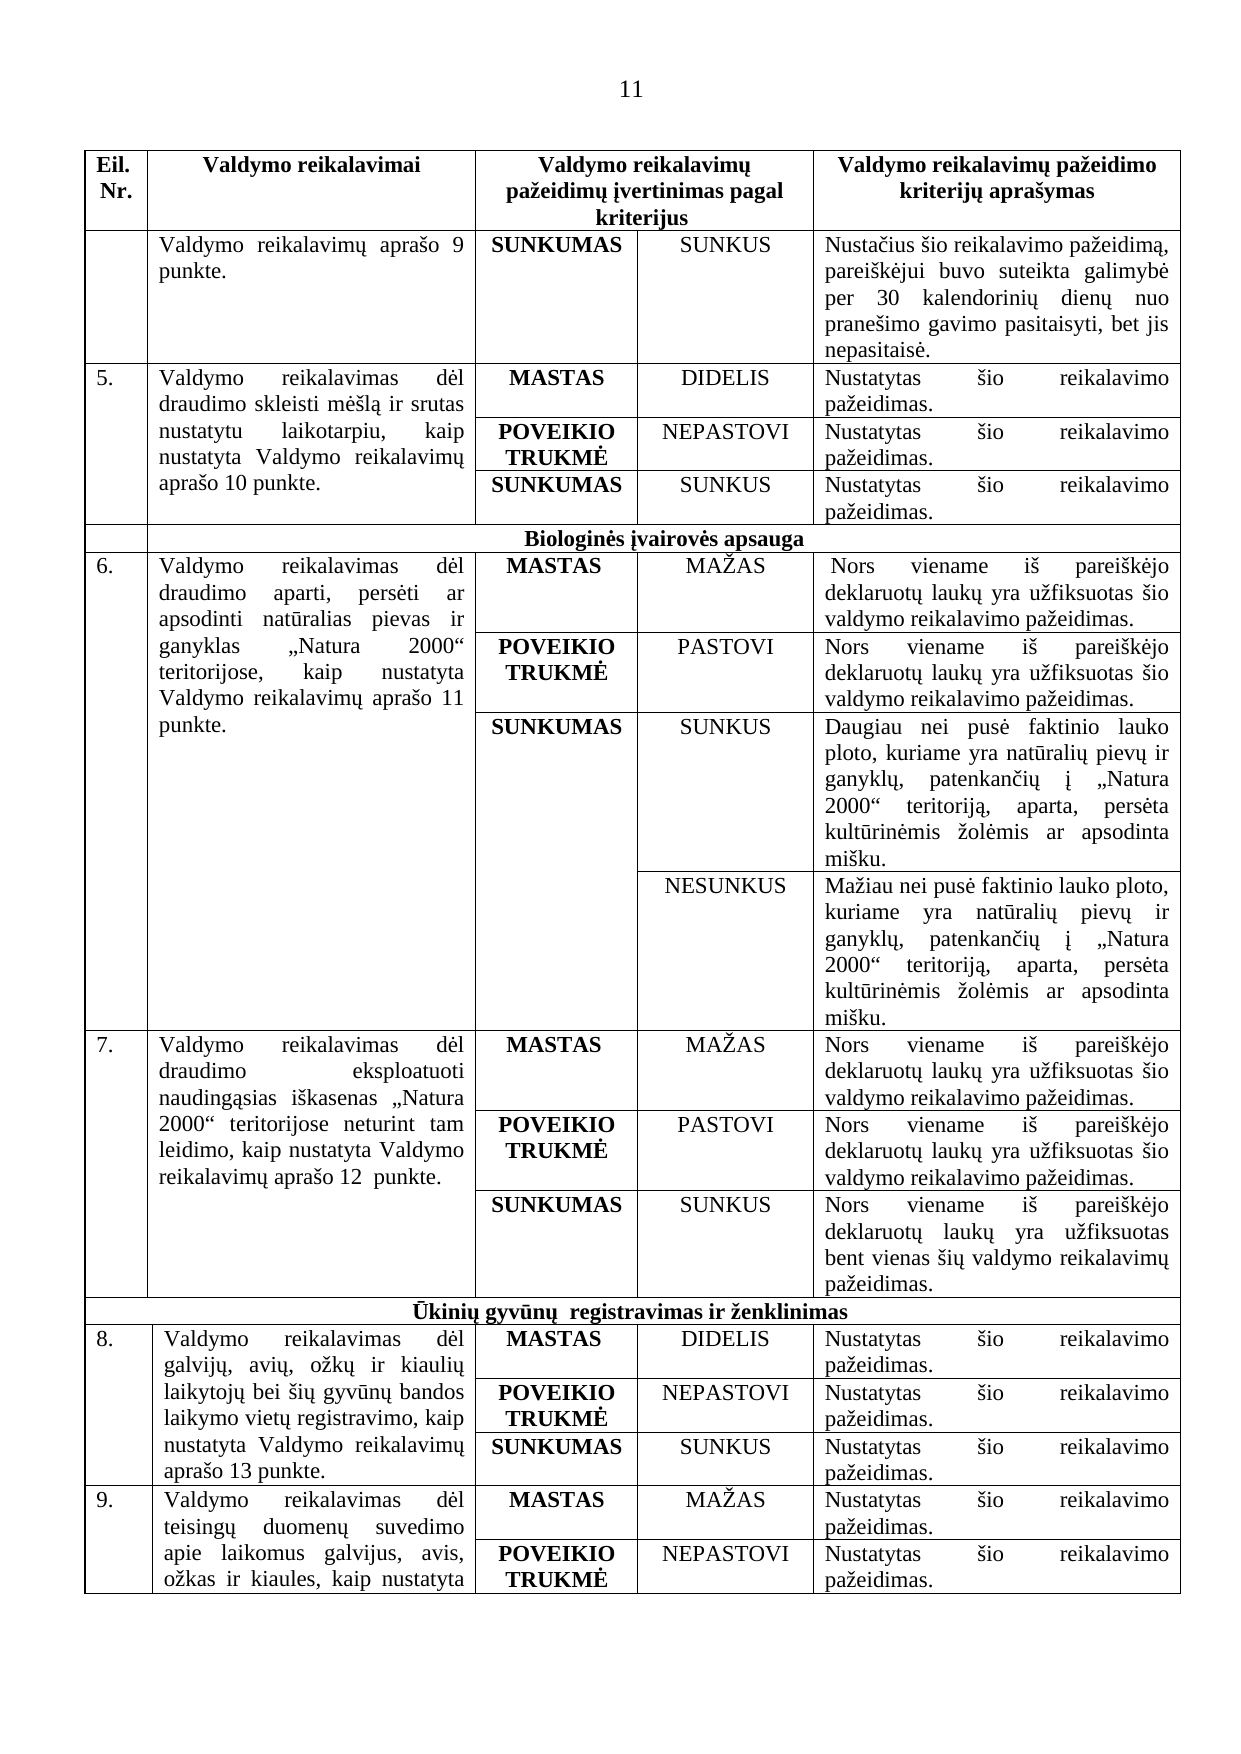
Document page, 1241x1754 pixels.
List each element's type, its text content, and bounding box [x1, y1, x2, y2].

table_cell Valdymo reikalavimas dėl draudimo skleisti mėšlą ir srutas nustatytu laikotarpiu, kaip nustatyta Valdymo reikalavimų aprašo 10 punkte. [148, 364, 475, 524]
table_cell Nustatytas šio reikalavimo pažeidimas. [814, 418, 1180, 470]
table_cell Biologinės įvairovės apsauga [148, 525, 1180, 552]
table_cell MASTAS [476, 1325, 637, 1378]
table_cell POVEIKIO TRUKMĖ [476, 1540, 637, 1593]
table_cell 7. [86, 1031, 147, 1297]
table_header Eil. Nr. [86, 151, 147, 230]
table_cell Nustatytas šio reikalavimo pažeidimas. [814, 1325, 1180, 1378]
table_cell SUNKUS [638, 1433, 813, 1485]
table_cell 5. [86, 364, 147, 524]
table_cell Nustatytas šio reikalavimo pažeidimas. [814, 364, 1180, 417]
table_cell Nors viename iš pareiškėjo deklaruotų laukų yra užfiksuotas šio valdymo reikalavimo pažeidimas. [814, 633, 1180, 712]
table_cell Nustatytas šio reikalavimo pažeidimas. [814, 1540, 1180, 1593]
table_cell POVEIKIO TRUKMĖ [476, 418, 637, 470]
table_cell SUNKUS [638, 1191, 813, 1297]
table_cell Mažiau nei pusė faktinio lauko ploto, kuriame yra natūralių pievų ir ganyklų, patenkančių į „Natura 2000“ teritoriją, aparta, persėta kultūrinėmis žolėmis ar apsodinta mišku. [814, 872, 1180, 1030]
table_cell sunkumas [476, 1191, 637, 1297]
table_cell Valdymo reikalavimų aprašo 9 punkte. [148, 231, 475, 363]
table_cell Nors viename iš pareiškėjo deklaruotų laukų yra užfiksuotas šio valdymo reikalavimo pažeidimas. [814, 1111, 1180, 1190]
table_cell Nors viename iš pareiškėjo deklaruotų laukų yra užfiksuotas bent vienas šių valdymo reikalavimų pažeidimas. [814, 1191, 1180, 1297]
table_cell Valdymo reikalavimas dėl draudimo aparti, persėti ar apsodinti natūralias pievas ir ganyklas „Natura 2000“ teritorijose, kaip nustatyta Valdymo reikalavimų aprašo 11 punkte. [148, 553, 475, 1030]
table_cell NESUNKUS [638, 872, 813, 1030]
table_header Valdymo reikalavimų pažeidimų įvertinimas pagal kriterijus [476, 151, 813, 230]
table_cell POVEIKIO TRUKMĖ [476, 1111, 637, 1190]
table_cell NEPASTOVI [638, 418, 813, 470]
table_cell DIDELIS [638, 1325, 813, 1378]
table_cell Nustatytas šio reikalavimo pažeidimas. [814, 1486, 1180, 1539]
table_cell PASTOVI [638, 633, 813, 712]
table_cell DIDELIS [638, 364, 813, 417]
table_cell NEPASTOVI [638, 1540, 813, 1593]
table_cell SUNKUMAS [476, 231, 637, 363]
table_cell MAŽAS [638, 1031, 813, 1110]
table_cell MASTAS [476, 553, 637, 632]
table_cell Valdymo reikalavimas dėl teisingų duomenų suvedimo apie laikomus galvijus, avis, ožkas ir kiaules, kaip nustatyta [153, 1486, 475, 1593]
table_cell POVEIKIO TRUKMĖ [476, 633, 637, 712]
table_cell Nustatytas šio reikalavimo pažeidimas. [814, 1433, 1180, 1485]
table_cell Ūkinių gyvūnų registravimas ir ženklinimas [86, 1298, 1180, 1324]
table_cell [86, 231, 147, 363]
table_cell [86, 525, 147, 552]
table_cell sunkumas [476, 713, 637, 1030]
table_cell SUNKUS [638, 713, 813, 871]
table_cell POVEIKIO TRUKMĖ [476, 1379, 637, 1432]
table_cell SUNKUS [638, 231, 813, 363]
table_cell 8. [86, 1325, 152, 1485]
table_cell 6. [86, 553, 147, 1030]
table_cell PASTOVI [638, 1111, 813, 1190]
table_cell MASTAS [476, 1031, 637, 1110]
table_cell MAŽAS [638, 553, 813, 632]
table_cell Valdymo reikalavimas dėl draudimo eksploatuoti naudingąsias iškasenas „Natura 2000“ teritorijose neturint tam leidimo, kaip nustatyta Valdymo reikalavimų aprašo 12 punkte. [148, 1031, 475, 1297]
table_cell Daugiau nei pusė faktinio lauko ploto, kuriame yra natūralių pievų ir ganyklų, patenkančių į „Natura 2000“ teritoriją, aparta, persėta kultūrinėmis žolėmis ar apsodinta mišku. [814, 713, 1180, 871]
table_cell Nustačius šio reikalavimo pažeidimą, pareiškėjui buvo suteikta galimybė per 30 kalendorinių dienų nuo pranešimo gavimo pasitaisyti, bet jis nepasitaisė. [814, 231, 1180, 363]
table_cell MASTAS [476, 364, 637, 417]
table_cell Nors viename iš pareiškėjo deklaruotų laukų yra užfiksuotas šio valdymo reikalavimo pažeidimas. [814, 1031, 1180, 1110]
table_cell Nors viename iš pareiškėjo deklaruotų laukų yra užfiksuotas šio valdymo reikalavimo pažeidimas. [814, 553, 1180, 632]
table_cell Nustatytas šio reikalavimo pažeidimas. [814, 1379, 1180, 1432]
table_cell 9. [86, 1486, 152, 1593]
table_cell SUNKUS [638, 471, 813, 524]
table_header Valdymo reikalavimai [148, 151, 475, 230]
table_cell SUNKUMAS [476, 1433, 637, 1485]
table_cell MASTAS [476, 1486, 637, 1539]
table_cell NEPASTOVI [638, 1379, 813, 1432]
table_header Valdymo reikalavimų pažeidimo kriterijų aprašymas [814, 151, 1180, 230]
table_cell SUNKUMAS [476, 471, 637, 524]
table_cell Nustatytas šio reikalavimo pažeidimas. [814, 471, 1180, 524]
table_cell MAŽAS [638, 1486, 813, 1539]
table_cell Valdymo reikalavimas dėl galvijų, avių, ožkų ir kiaulių laikytojų bei šių gyvūnų bandos laikymo vietų registravimo, kaip nustatyta Valdymo reikalavimų aprašo 13 punkte. [153, 1325, 475, 1485]
